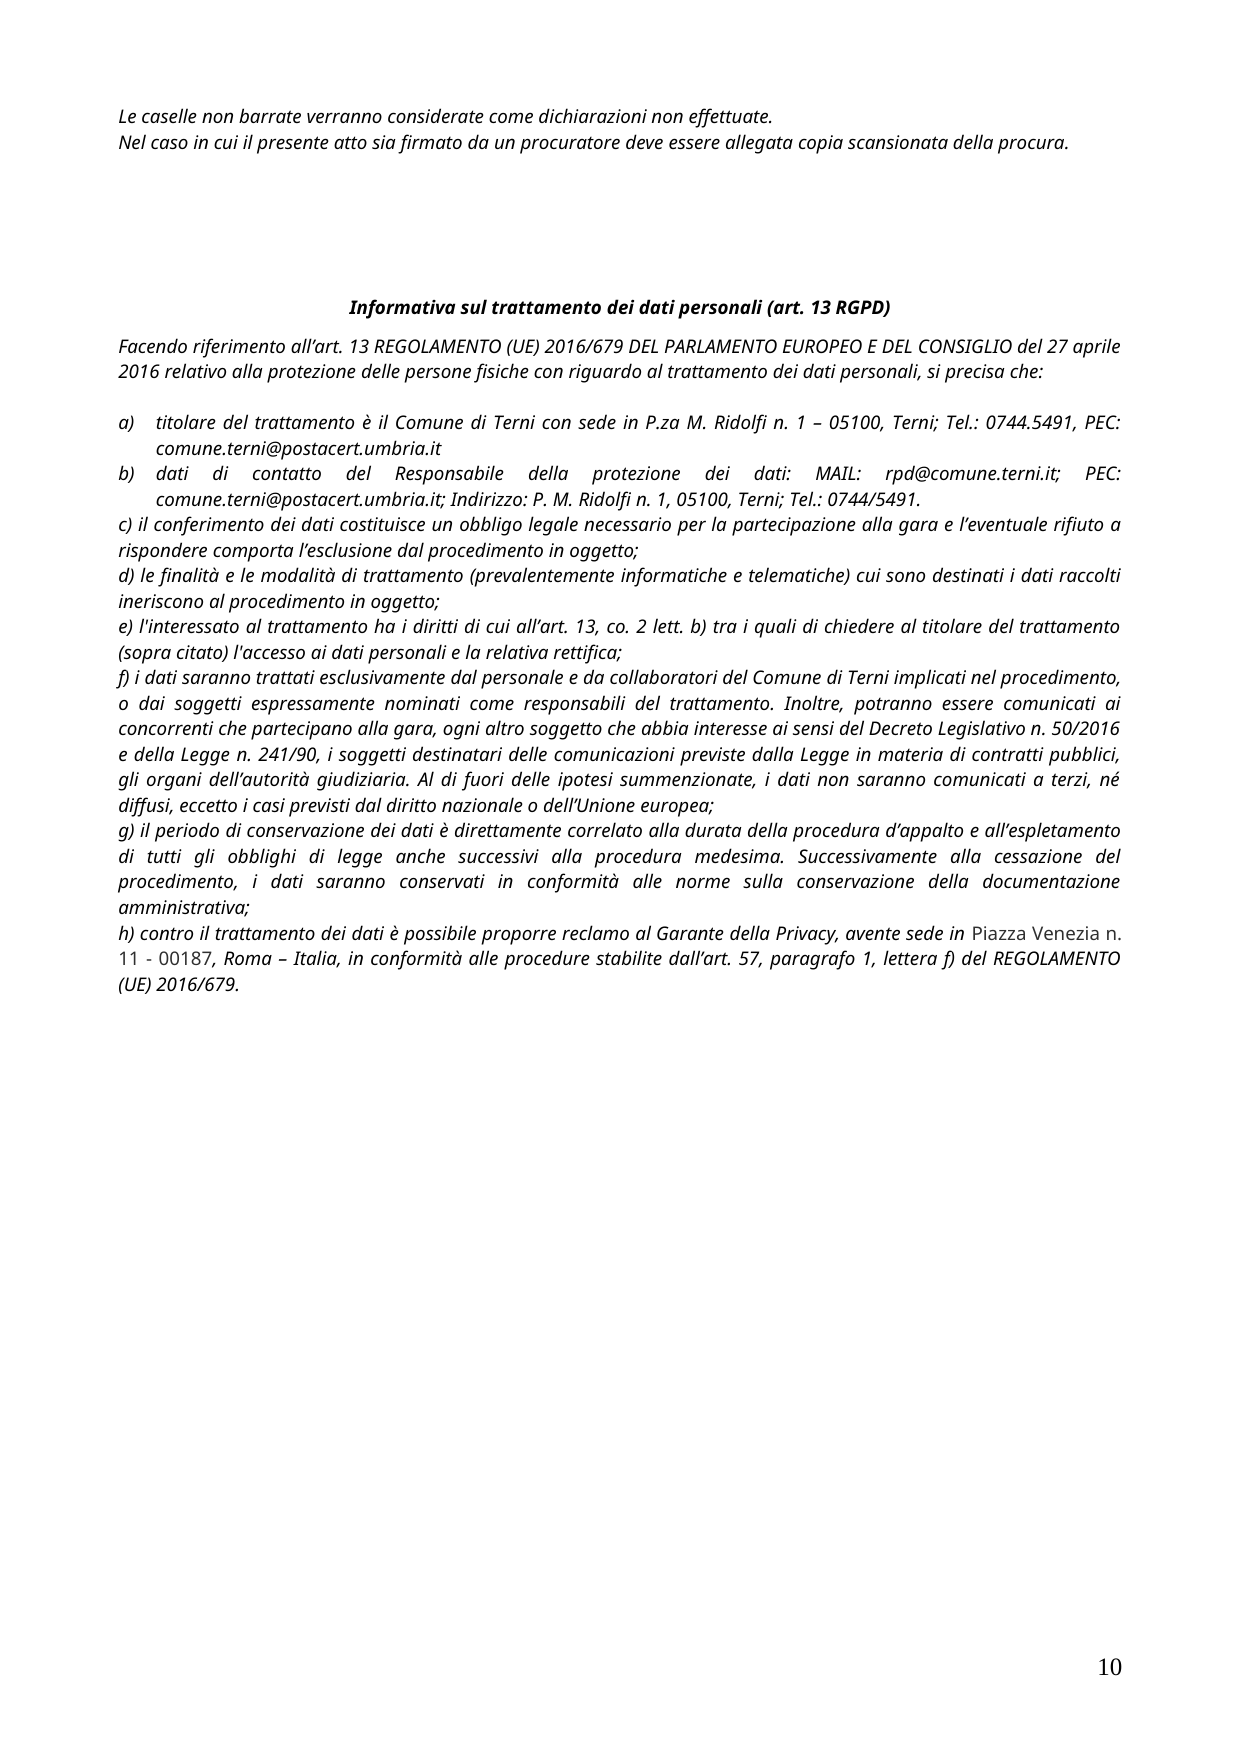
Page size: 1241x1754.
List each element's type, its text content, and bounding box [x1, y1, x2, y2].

text h) contro il trattamento dei dati è possibile proporre reclamo al Garante della Privacy, avente sede in Piazza Venezia n. 11 - 00187, Roma – Italia, in conformità alle procedure stabilite dall’art. 57, paragrafo 1, lettera f) del REGOLAMENTO (UE) 2016/679. [118, 920, 1122, 996]
text f) i dati saranno trattati esclusivamente dal personale e da collaboratori del Comune di Terni implicati nel procedimento, o dai soggetti espressamente nominati come responsabili del trattamento. Inoltre, potranno essere comunicati ai concorrenti che partecipano alla gara, ogni altro soggetto che abbia interesse ai sensi del Decreto Legislativo n. 50/2016 e della Legge n. 241/90, i soggetti destinatari delle comunicazioni previste dalla Legge in materia di contratti pubblici, gli organi dell’autorità giudiziaria. Al di fuori delle ipotesi summenzionate, i dati non saranno comunicati a terzi, né diffusi, eccetto i casi previsti dal diritto nazionale o dell’Unione europea; [118, 665, 1122, 818]
list titolare del trattamento è il Comune di Terni con sede in P.za M. Ridolfi n. 1 – 05100, Terni; Tel.: 0744.5491, PEC: comune.terni@postacert.umbria.it [118, 409, 1122, 461]
text Nel caso in cui il presente atto sia firmato da un procuratore deve essere allegata copia scansionata della procura. [118, 129, 1122, 154]
text e) l'interessato al trattamento ha i diritti di cui all’art. 13, co. 2 lett. b) tra i quali di chiedere al titolare del trattamento (sopra citato) l'accesso ai dati personali e la relativa rettifica; [118, 614, 1122, 665]
text g) il periodo di conservazione dei dati è direttamente correlato alla durata della procedura d’appalto e all’espletamento di tutti gli obblighi di legge anche successivi alla procedura medesima. Successivamente alla cessazione del procedimento, i dati saranno conservati in conformità alle norme sulla conservazione della documentazione amministrativa; [118, 818, 1122, 920]
text c) il conferimento dei dati costituisce un obbligo legale necessario per la partecipazione alla gara e l’eventuale rifiuto a rispondere comporta l’esclusione dal procedimento in oggetto; [118, 512, 1122, 563]
text Informativa sul trattamento dei dati personali (art. 13 RGPD) [118, 295, 1122, 320]
text Facendo riferimento all’art. 13 REGOLAMENTO (UE) 2016/679 DEL PARLAMENTO EUROPEO E DEL CONSIGLIO del 27 aprile 2016 relativo alla protezione delle persone fisiche con riguardo al trattamento dei dati personali, si precisa che: [118, 333, 1122, 384]
text d) le finalità e le modalità di trattamento (prevalentemente informatiche e telematiche) cui sono destinati i dati raccolti ineriscono al procedimento in oggetto; [118, 563, 1122, 614]
list dati di contatto del Responsabile della protezione dei dati: MAIL: rpd@comune.terni.it; PEC: comune.terni@postacert.umbria.it; Indirizzo: P. M. Ridolfi n. 1, 05100, Terni; Tel.: 0744/5491. [118, 461, 1122, 512]
text Le caselle non barrate verranno considerate come dichiarazioni non effettuate. [118, 103, 1122, 129]
